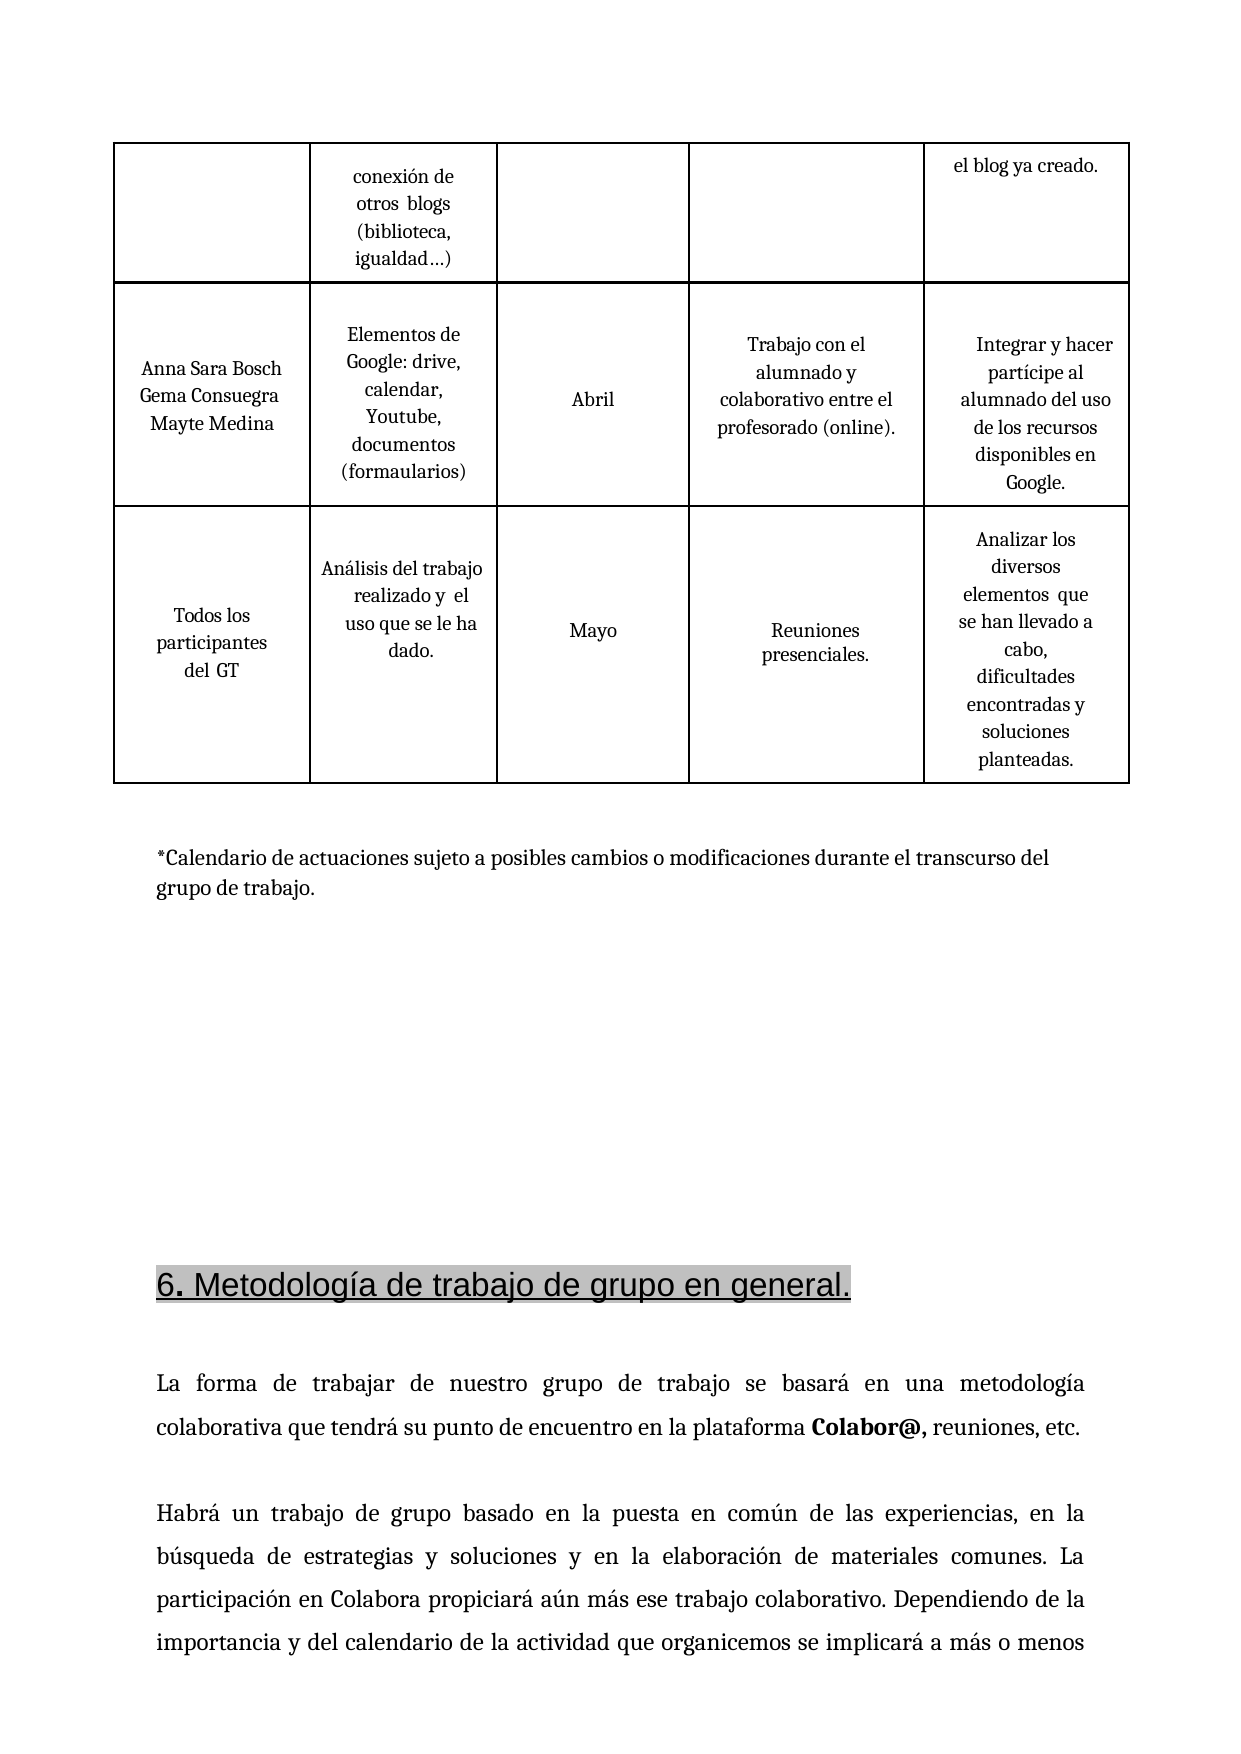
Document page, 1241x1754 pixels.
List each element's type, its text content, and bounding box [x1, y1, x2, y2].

table_cell Análisis del trabajo realizado y el uso que se le ha dado. [311, 507, 496, 782]
table_cell Abril [498, 284, 688, 505]
table_cell Mayo [498, 507, 688, 782]
table_cell [498, 144, 688, 281]
table_cell conexión de otros blogs (biblioteca, igualdad…) [311, 144, 496, 281]
text 6. Metodología de trabajo de grupo en general. [156, 1265, 1086, 1303]
table_cell Anna Sara Bosch Gema Consuegra Mayte Medina [115, 284, 309, 505]
table_cell [115, 144, 309, 281]
table_cell Reuniones presenciales. [690, 507, 923, 782]
table_cell Trabajo con el alumnado y colaborativo entre el profesorado (online). [690, 284, 923, 505]
text *Calendario de actuaciones sujeto a posibles cambios o modificaciones durante el transcurso del grupo de trabajo. [156, 844, 1086, 901]
table_cell Integrar y hacer partícipe al alumnado del uso de los recursos disponibles en Google. [925, 284, 1128, 505]
table_cell Todos los participantes del GT [115, 507, 309, 782]
text La forma de trabajar de nuestro grupo de trabajo se basará en una metodología colaborativa que tendrá su punto de encuentro en la plataforma Colabor@, reuniones, etc. [156, 1369, 1086, 1441]
table_cell [690, 144, 923, 281]
table_cell el blog ya creado. [925, 144, 1128, 281]
table_cell Analizar los diversos elementos que se han llevado a cabo, dificultades encontradas y soluciones planteadas. [925, 507, 1128, 782]
table_cell Elementos de Google: drive, calendar, Youtube, documentos (formaularios) [311, 284, 496, 505]
text Habrá un trabajo de grupo basado en la puesta en común de las experiencias, en la búsqueda de estrategias y soluciones y en la elaboración de materiales comunes. La participación en Colabora propiciará aún más ese trabajo colaborativo. Dependiendo de la importancia y del calendario de la actividad que organicemos se implicará a más o menos [156, 1499, 1086, 1657]
